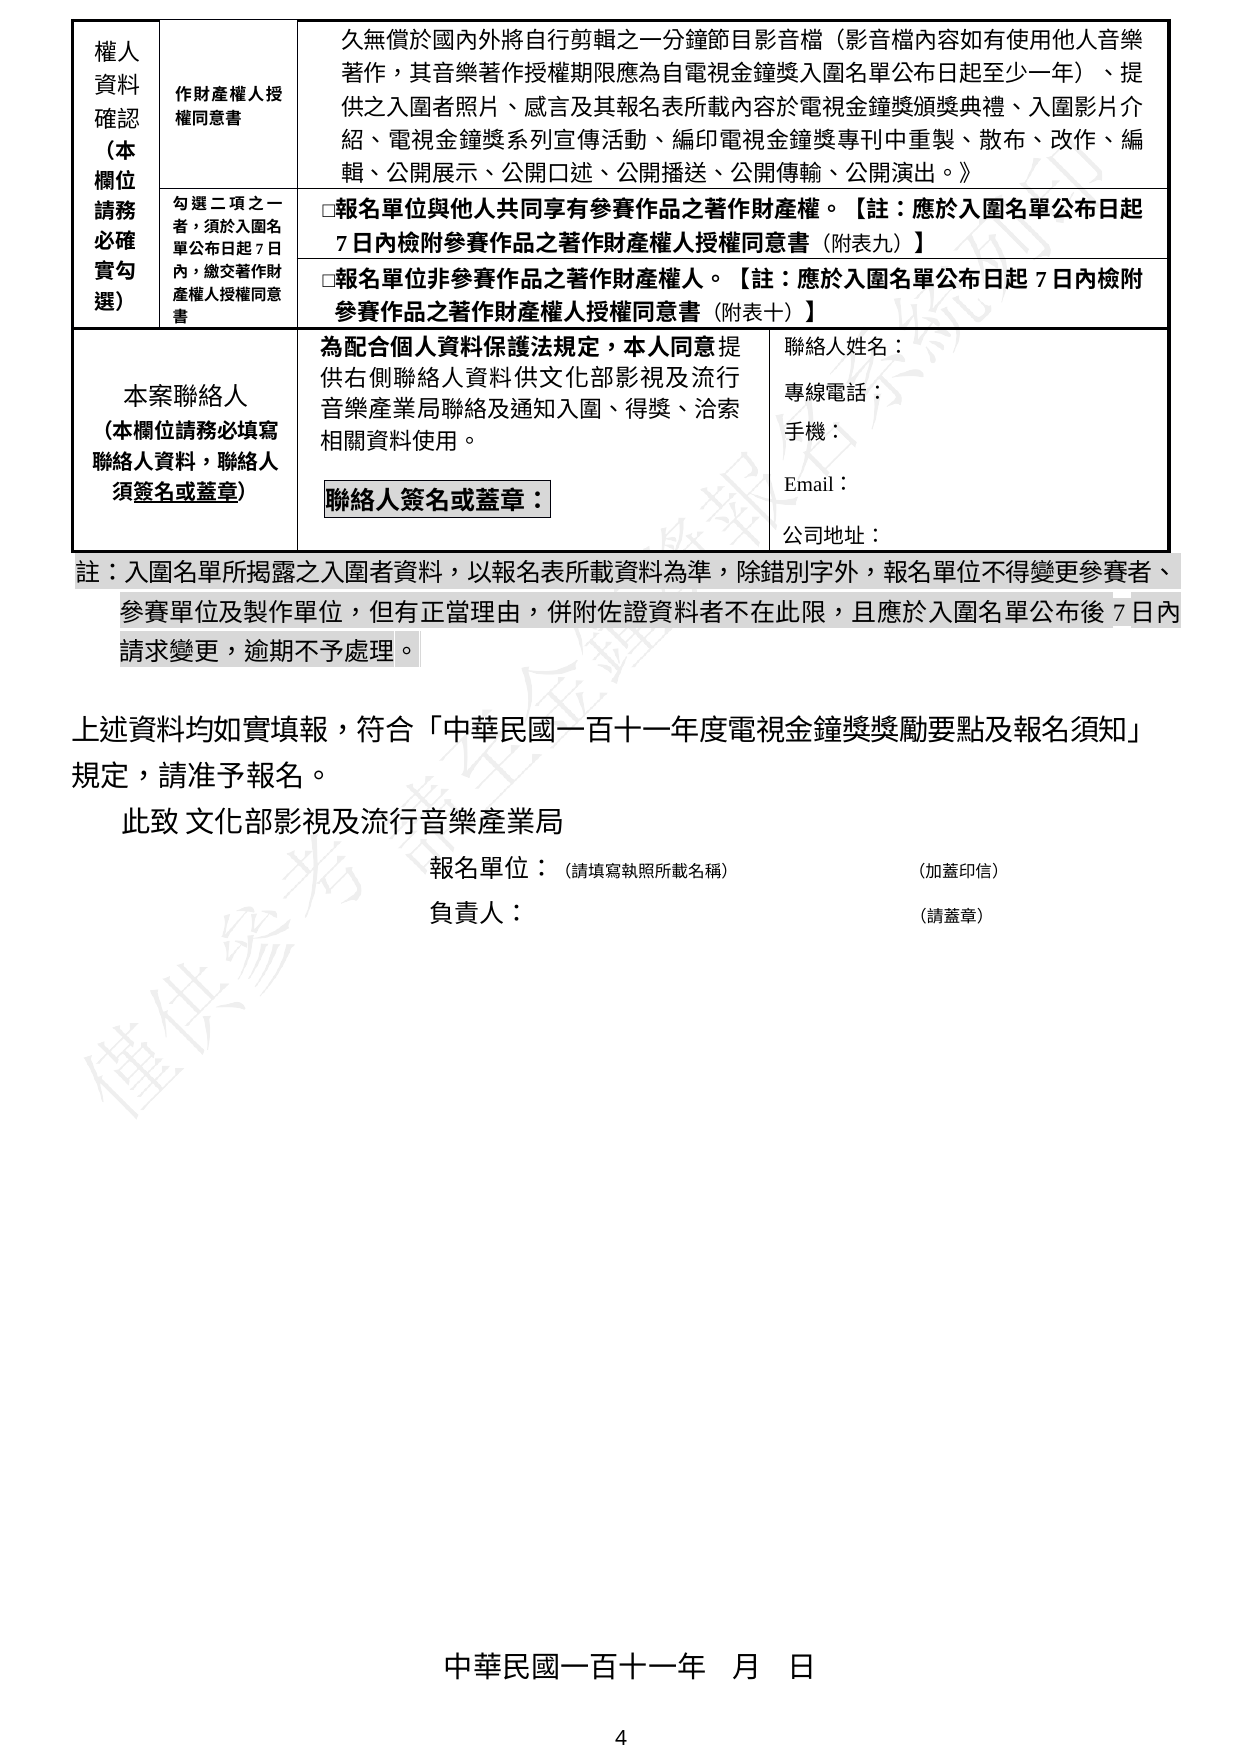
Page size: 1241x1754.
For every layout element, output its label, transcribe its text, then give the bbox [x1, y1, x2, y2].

picture [83, 885, 362, 894]
table_cell 久無償於國內外將自行剪輯之一分鐘節目影音檔（影音檔內容如有使用他人音樂著作，其音樂著作授權期限應為自電視金鐘獎入圍名單公布日起至少一年）、提供之入圍者照片、感言及其報名表所載內容於電視金鐘獎頒獎典禮、入圍影片介紹、電視金鐘獎系列宣傳活動、編印電視金鐘獎專刊中重製、散布、改作、編輯、公開展示、公開口述、公開播送、公開傳輸、公開演出。》 [298, 22, 1167, 188]
text 負責人： （請蓋章） [60, 894, 1181, 930]
table_cell 為配合個人資料保護法規定，本人同意提供右側聯絡人資料供文化部影視及流行音樂產業局聯絡及通知入圍、得獎、洽索相關資料使用。 聯絡人簽名或蓋章： [298, 330, 769, 550]
picture [374, 667, 1103, 706]
table_cell 本案聯絡人 （本欄位請務必填寫聯絡人資料，聯絡人須簽名或蓋章） [74, 330, 297, 550]
picture [374, 841, 1103, 849]
text 中華民國一百十一年 月 日 [60, 1644, 1181, 1686]
text 此致 文化部影視及流行音樂產業局 [121, 798, 1181, 841]
picture [83, 930, 362, 1120]
text 報名單位：（請填寫執照所載名稱） （加蓋印信） [61, 849, 1181, 885]
subtitle 註：入圍名單所揭露之入圍者資料，以報名表所載資料為準，除錯別字外，報名單位不得變更參賽者、參賽單位及製作單位，但有正當理由，併附佐證資料者不在此限，且應於入圍名單公布後7日內請求變更，逾期不予處理。 [75, 553, 1181, 667]
picture [83, 834, 362, 849]
table_cell 聯絡人姓名： 專線電話： 手機： Email： 公司地址： [770, 330, 1167, 550]
picture [374, 794, 1103, 798]
table_cell 作財產權人授權同意書 [160, 20, 297, 188]
table_cell □報名單位與他人共同享有參賽作品之著作財產權。【註：應於入圍名單公布日起7日內檢附參賽作品之著作財產權人授權同意書（附表九）】 [298, 189, 1167, 258]
table_cell 勾選二項之一者，須於入圍名單公布日起7日內，繳交著作財產權人授權同意書 [160, 189, 297, 327]
table_cell □報名單位非參賽作品之著作財產權人。【註：應於入圍名單公布日起7日內檢附參賽作品之著作財產權人授權同意書（附表十）】 [298, 259, 1167, 327]
subtitle 上述資料均如實填報，符合「中華民國一百十一年度電視金鐘獎獎勵要點及報名須知」 規定，請准予報名。 [71, 706, 1181, 794]
table_cell 權人資料確認 （本欄位請務必確實勾選） [74, 22, 159, 327]
